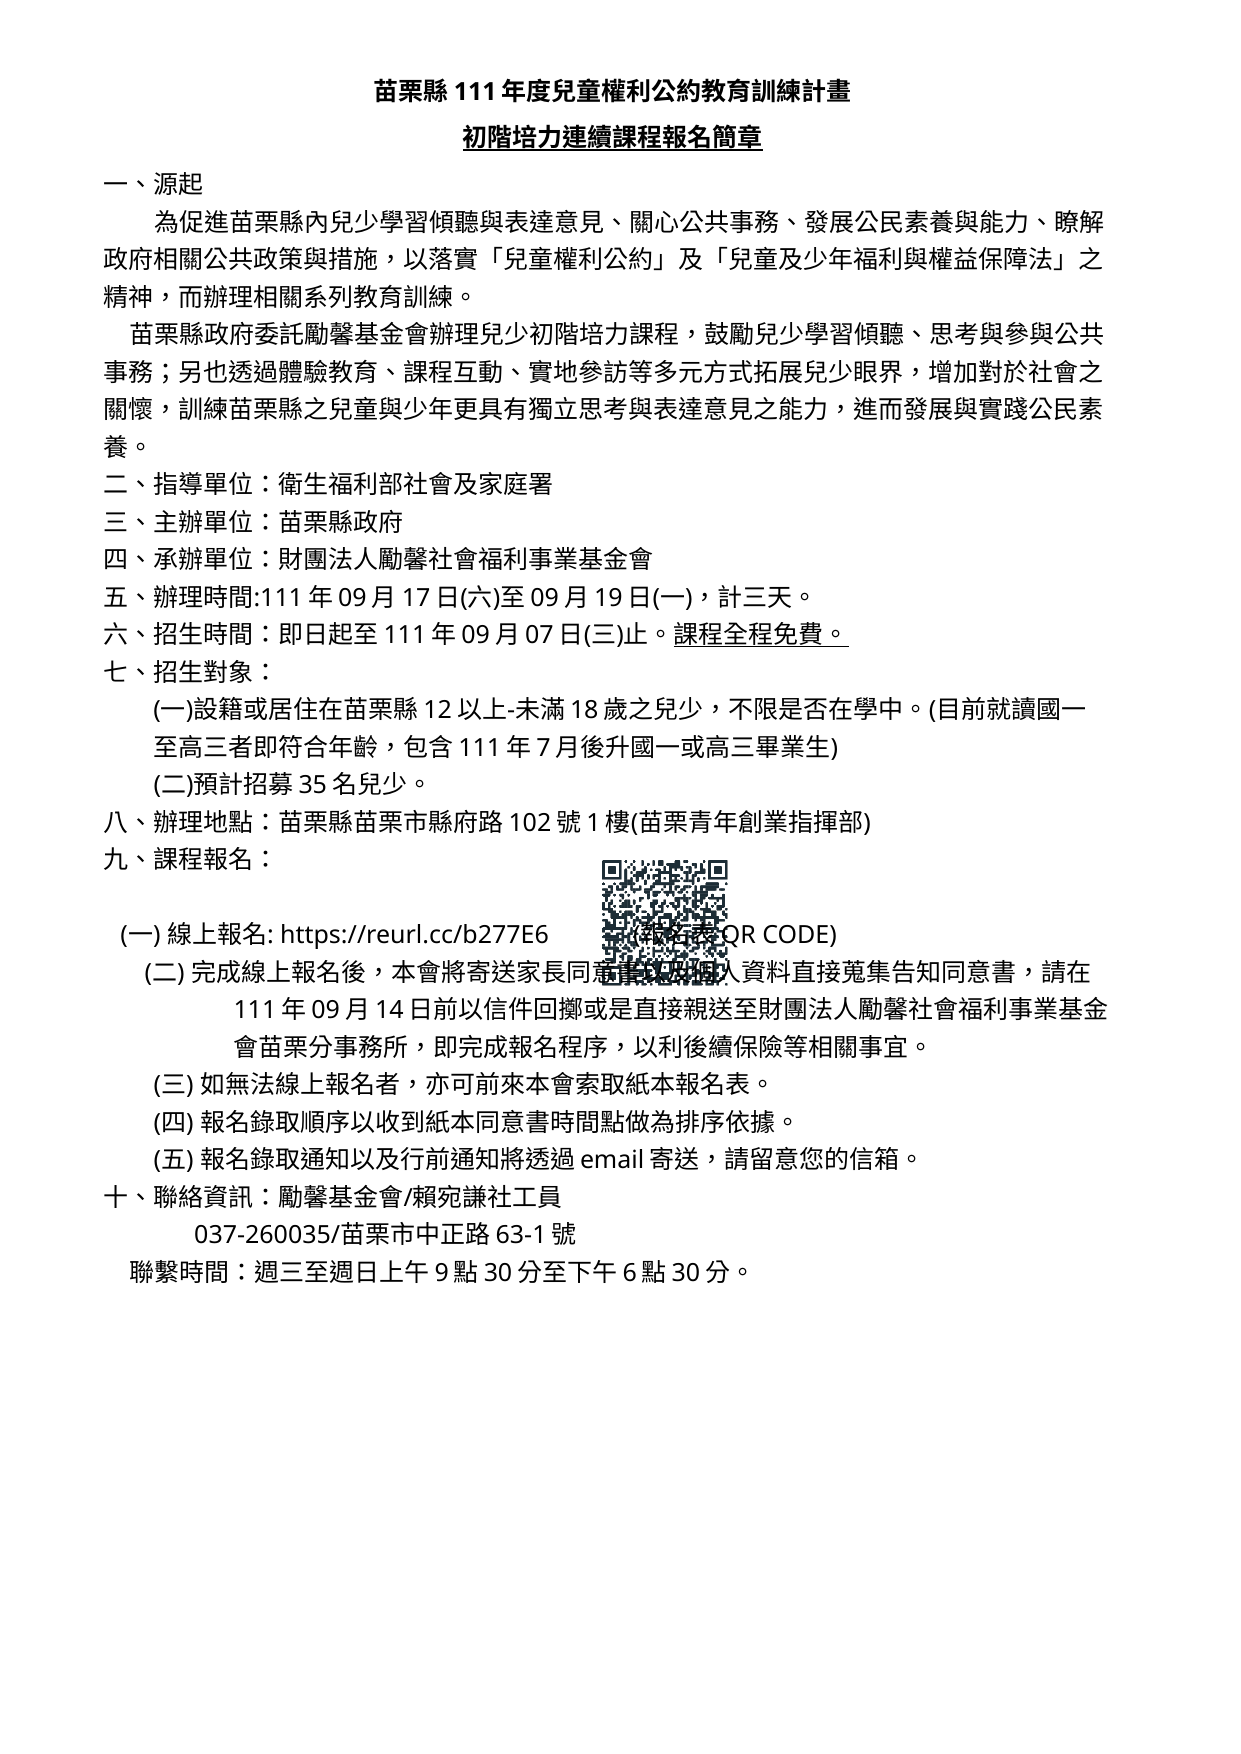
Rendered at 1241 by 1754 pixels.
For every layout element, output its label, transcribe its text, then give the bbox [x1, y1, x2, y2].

text 十、聯絡資訊：勵馨基金會/賴宛謙社工員 [103, 1176, 1122, 1214]
text 聯繫時間：週三至週日上午9點30分至下午6點30分。 [103, 1251, 1122, 1289]
text 為促進苗栗縣內兒少學習傾聽與表達意見、關心公共事務、發展公民素養與能力、瞭解政府相關公共政策與措施，以落實「兒童權利公約」及「兒童及少年福利與權益保障法」之精神，而辦理相關系列教育訓練。 [103, 201, 1122, 314]
text 八、辦理地點：苗栗縣苗栗市縣府路102號1樓(苗栗青年創業指揮部) [103, 801, 1122, 839]
text 苗栗縣政府委託勵馨基金會辦理兒少初階培力課程，鼓勵兒少學習傾聽、思考與參與公共事務；另也透過體驗教育、課程互動、實地參訪等多元方式拓展兒少眼界，增加對於社會之關懷，訓練苗栗縣之兒童與少年更具有獨立思考與表達意見之能力，進而發展與實踐公民素養。 [103, 314, 1122, 464]
text (四) 報名錄取順序以收到紙本同意書時間點做為排序依據。 [153, 1101, 1122, 1139]
text 六、招生時間：即日起至111年09月07日(三)止。課程全程免費。 [103, 614, 1122, 651]
text (三) 如無法線上報名者，亦可前來本會索取紙本報名表。 [153, 1064, 1122, 1101]
text 五、辦理時間:111年09月17日(六)至09月19日(一)，計三天。 [103, 576, 1122, 614]
text 二、指導單位：衛生福利部社會及家庭署 [103, 464, 1122, 501]
text 一、源起 [103, 164, 1122, 201]
text (一) 線上報名: https://reurl.cc/b277E6 (報名表QR CODE) [94, 914, 1122, 951]
text (五) 報名錄取通知以及行前通知將透過email寄送，請留意您的信箱。 [153, 1139, 1122, 1176]
text 初階培力連續課程報名簡章 [103, 117, 1122, 155]
picture [597, 876, 732, 914]
text (一)設籍或居住在苗栗縣12以上-未滿18歲之兒少，不限是否在學中。(目前就讀國一 [153, 689, 1122, 726]
text 七、招生對象： [103, 651, 1122, 689]
text 至高三者即符合年齡，包含111年7月後升國一或高三畢業生) [153, 726, 1122, 764]
text (二)預計招募35名兒少。 [153, 764, 1122, 801]
text 九、課程報名： [103, 839, 1122, 876]
text 三、主辦單位：苗栗縣政府 [103, 501, 1122, 539]
text 037-260035/苗栗市中正路63-1號 [103, 1214, 1122, 1251]
text 四、承辦單位：財團法人勵馨社會福利事業基金會 [103, 539, 1122, 576]
text (二) 完成線上報名後，本會將寄送家長同意書以及個人資料直接蒐集告知同意書，請在111年09月14日前以信件回擲或是直接親送至財團法人勵馨社會福利事業基金會苗栗分事務所，即完成報名程序，以利後續保險等相關事宜。 [144, 951, 1122, 1064]
text 苗栗縣111年度兒童權利公約教育訓練計畫 [103, 71, 1122, 108]
